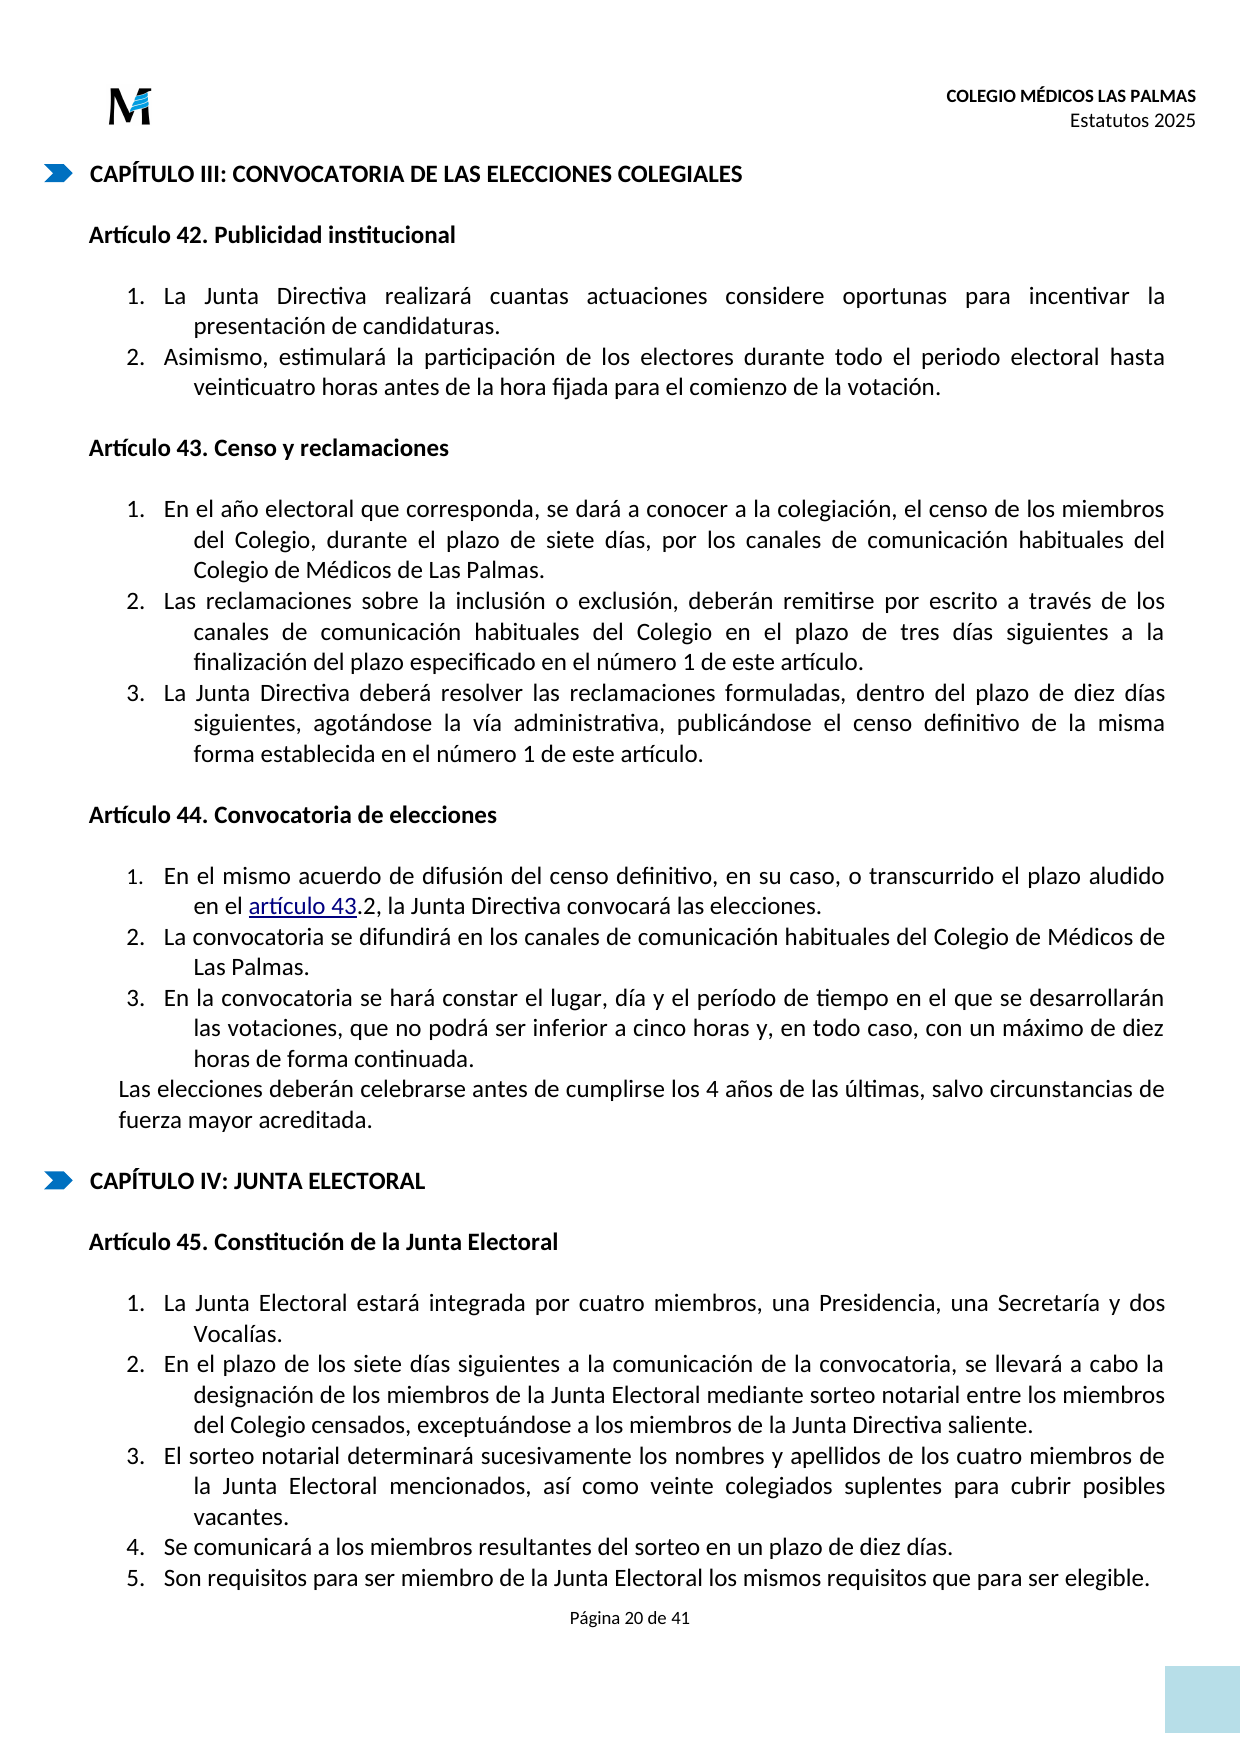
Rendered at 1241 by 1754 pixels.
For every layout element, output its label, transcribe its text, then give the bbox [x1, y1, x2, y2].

list La Junta Electoral estará integrada por cuatro miembros, una Presidencia, una Secretaría y dos Vocalías. [126, 1287, 1167, 1348]
text Artículo 45. Constitución de la Junta Electoral [89, 1226, 1167, 1257]
list En el plazo de los siete días siguientes a la comunicación de la convocatoria, se llevará a cabo la designación de los miembros de la Junta Electoral mediante sorteo notarial entre los miembros del Colegio censados, exceptuándose a los miembros de la Junta Directiva saliente. [126, 1348, 1167, 1440]
list Las reclamaciones sobre la inclusión o exclusión, deberán remitirse por escrito a través de los canales de comunicación habituales del Colegio en el plazo de tres días siguientes a la finalización del plazo especificado en el número 1 de este artículo. [126, 585, 1167, 677]
text CAPÍTULO III: CONVOCATORIA DE LAS ELECCIONES COLEGIALES [44, 158, 1167, 188]
list Asimismo, estimulará la participación de los electores durante todo el periodo electoral hasta veinticuatro horas antes de la hora fijada para el comienzo de la votación. [126, 341, 1167, 402]
text CAPÍTULO IV: JUNTA ELECTORAL [44, 1165, 1167, 1196]
text Artículo 42. Publicidad institucional [89, 219, 1167, 249]
list En el mismo acuerdo de difusión del censo definitivo, en su caso, o transcurrido el plazo aludido en el artículo 43.2, la Junta Directiva convocará las elecciones. [126, 860, 1167, 921]
list La Junta Directiva realizará cuantas actuaciones considere oportunas para incentivar la presentación de candidaturas. [126, 280, 1167, 341]
list En la convocatoria se hará constar el lugar, día y el período de tiempo en el que se desarrollarán las votaciones, que no podrá ser inferior a cinco horas y, en todo caso, con un máximo de diez horas de forma continuada. [126, 982, 1167, 1073]
list Son requisitos para ser miembro de la Junta Electoral los mismos requisitos que para ser elegible. [126, 1562, 1167, 1592]
list Se comunicará a los miembros resultantes del sorteo en un plazo de diez días. [126, 1531, 1167, 1562]
list La Junta Directiva deberá resolver las reclamaciones formuladas, dentro del plazo de diez días siguientes, agotándose la vía administrativa, publicándose el censo definitivo de la misma forma establecida en el número 1 de este artículo. [126, 677, 1167, 768]
text Artículo 44. Convocatoria de elecciones [89, 799, 1167, 829]
list El sorteo notarial determinará sucesivamente los nombres y apellidos de los cuatro miembros de la Junta Electoral mencionados, así como veinte colegiados suplentes para cubrir posibles vacantes. [126, 1440, 1167, 1531]
list Las elecciones deberán celebrarse antes de cumplirse los 4 años de las últimas, salvo circunstancias de fuerza mayor acreditada. [118, 1073, 1167, 1134]
list En el año electoral que corresponda, se dará a conocer a la colegiación, el censo de los miembros del Colegio, durante el plazo de siete días, por los canales de comunicación habituales del Colegio de Médicos de Las Palmas. [126, 494, 1167, 585]
list La convocatoria se difundirá en los canales de comunicación habituales del Colegio de Médicos de Las Palmas. [126, 921, 1167, 982]
text Artículo 43. Censo y reclamaciones [89, 433, 1167, 463]
